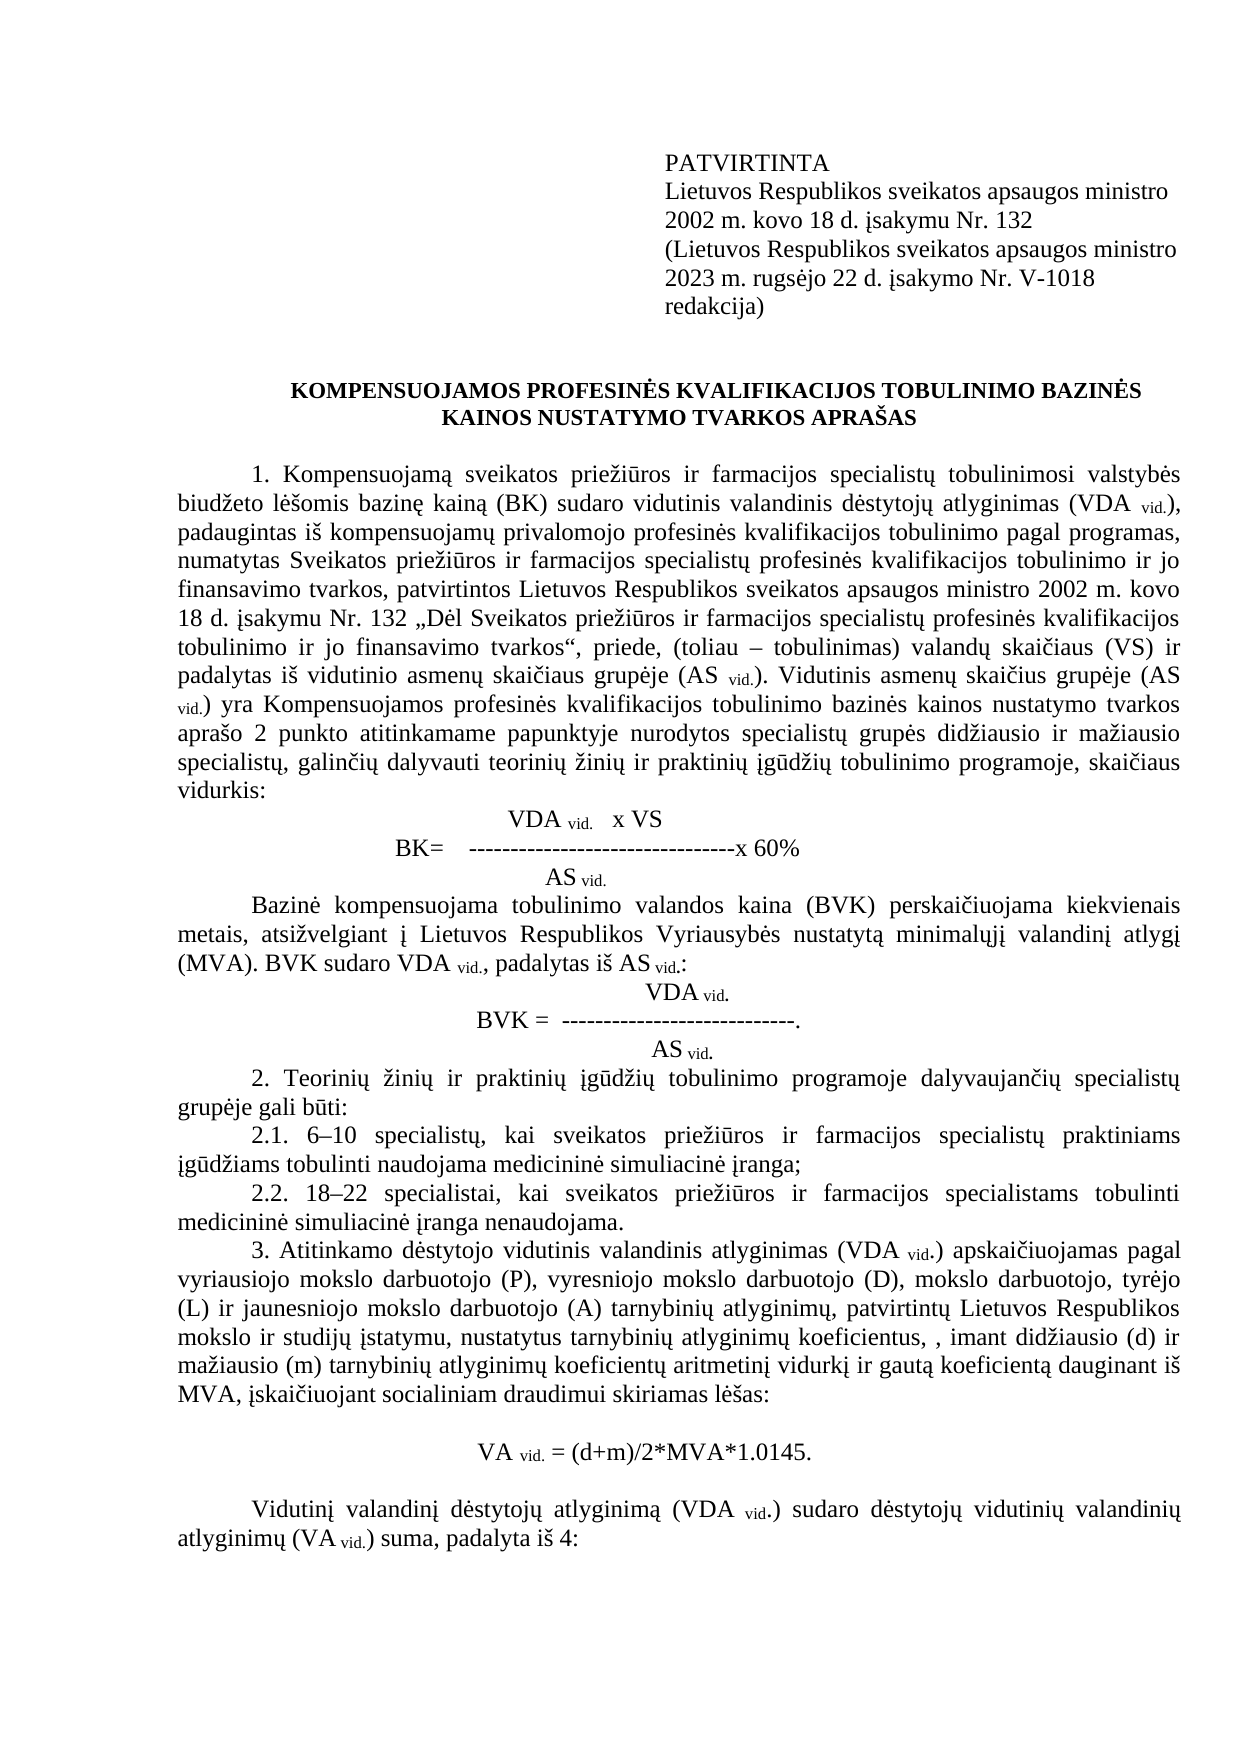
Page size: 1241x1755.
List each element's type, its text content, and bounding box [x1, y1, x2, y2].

text Lietuvos Respublikos sveikatos apsaugos ministro [664, 176, 1181, 205]
text 1. Kompensuojamą sveikatos priežiūros ir farmacijos specialistų tobulinimosi valstybės biudžeto lėšomis bazinę kainą (BK) sudaro vidutinis valandinis dėstytojų atlyginimas (VDA vid.), padaugintas iš kompensuojamų privalomojo profesinės kvalifikacijos tobulinimo pagal programas, numatytas Sveikatos priežiūros ir farmacijos specialistų profesinės kvalifikacijos tobulinimo ir jo finansavimo tvarkos, patvirtintos Lietuvos Respublikos sveikatos apsaugos ministro 2002 m. kovo 18 d. įsakymu Nr. 132 „Dėl Sveikatos priežiūros ir farmacijos specialistų profesinės kvalifikacijos tobulinimo ir jo finansavimo tvarkos“, priede, (toliau – tobulinimas) valandų skaičiaus (VS) ir padalytas iš vidutinio asmenų skaičiaus grupėje (AS vid.). Vidutinis asmenų skaičius grupėje (AS vid.) yra Kompensuojamos profesinės kvalifikacijos tobulinimo bazinės kainos nustatymo tvarkos aprašo 2 punkto atitinkamame papunktyje nurodytos specialistų grupės didžiausio ir mažiausio specialistų, galinčių dalyvauti teorinių žinių ir praktinių įgūdžių tobulinimo programoje, skaičiaus vidurkis: [177, 459, 1181, 804]
text VA vid. = (d+m)/2*MVA*1.0145. [177, 1437, 1181, 1465]
text BK= --------------------------------x 60% [177, 833, 1181, 862]
text PATVIRTINTA [664, 148, 1181, 176]
text 2.2. 18–22 specialistai, kai sveikatos priežiūros ir farmacijos specialistams tobulinti medicininė simuliacinė įranga nenaudojama. [177, 1178, 1181, 1235]
text 2023 m. rugsėjo 22 d. įsakymo Nr. V-1018 [664, 263, 1181, 291]
text 2.1. 6–10 specialistų, kai sveikatos priežiūros ir farmacijos specialistų praktiniams įgūdžiams tobulinti naudojama medicininė simuliacinė įranga; [177, 1120, 1181, 1178]
text redakcija) [664, 291, 1181, 320]
text BVK = ----------------------------. [177, 1005, 1181, 1034]
text KOMPENSUOJAMOS PROFESINĖS KVALIFIKACIJOS TOBULINIMO BAZINĖS KAINOS NUSTATYMO TVARKOS APRAŠAS [177, 378, 1181, 430]
text VDA vid. [177, 977, 1181, 1005]
text Vidutinį valandinį dėstytojų atlyginimą (VDA vid.) sudaro dėstytojų vidutinių valandinių atlyginimų (VA vid.) suma, padalyta iš 4: [177, 1494, 1181, 1552]
text AS vid. [177, 1034, 1181, 1063]
text (Lietuvos Respublikos sveikatos apsaugos ministro [664, 234, 1181, 263]
text Bazinė kompensuojama tobulinimo valandos kaina (BVK) perskaičiuojama kiekvienais metais, atsižvelgiant į Lietuvos Respublikos Vyriausybės nustatytą minimalųjį valandinį atlygį (MVA). BVK sudaro VDA vid., padalytas iš AS vid.: [177, 890, 1181, 977]
text 2002 m. kovo 18 d. įsakymu Nr. 132 [664, 205, 1181, 234]
text AS vid. [177, 862, 1181, 890]
text 2. Teorinių žinių ir praktinių įgūdžių tobulinimo programoje dalyvaujančių specialistų grupėje gali būti: [177, 1063, 1181, 1120]
text VDA vid. x VS [177, 804, 1181, 833]
text 3. Atitinkamo dėstytojo vidutinis valandinis atlyginimas (VDA vid.) apskaičiuojamas pagal vyriausiojo mokslo darbuotojo (P), vyresniojo mokslo darbuotojo (D), mokslo darbuotojo, tyrėjo (L) ir jaunesniojo mokslo darbuotojo (A) tarnybinių atlyginimų, patvirtintų Lietuvos Respublikos mokslo ir studijų įstatymu, nustatytus tarnybinių atlyginimų koeficientus, , imant didžiausio (d) ir mažiausio (m) tarnybinių atlyginimų koeficientų aritmetinį vidurkį ir gautą koeficientą dauginant iš MVA, įskaičiuojant socialiniam draudimui skiriamas lėšas: [177, 1235, 1181, 1408]
